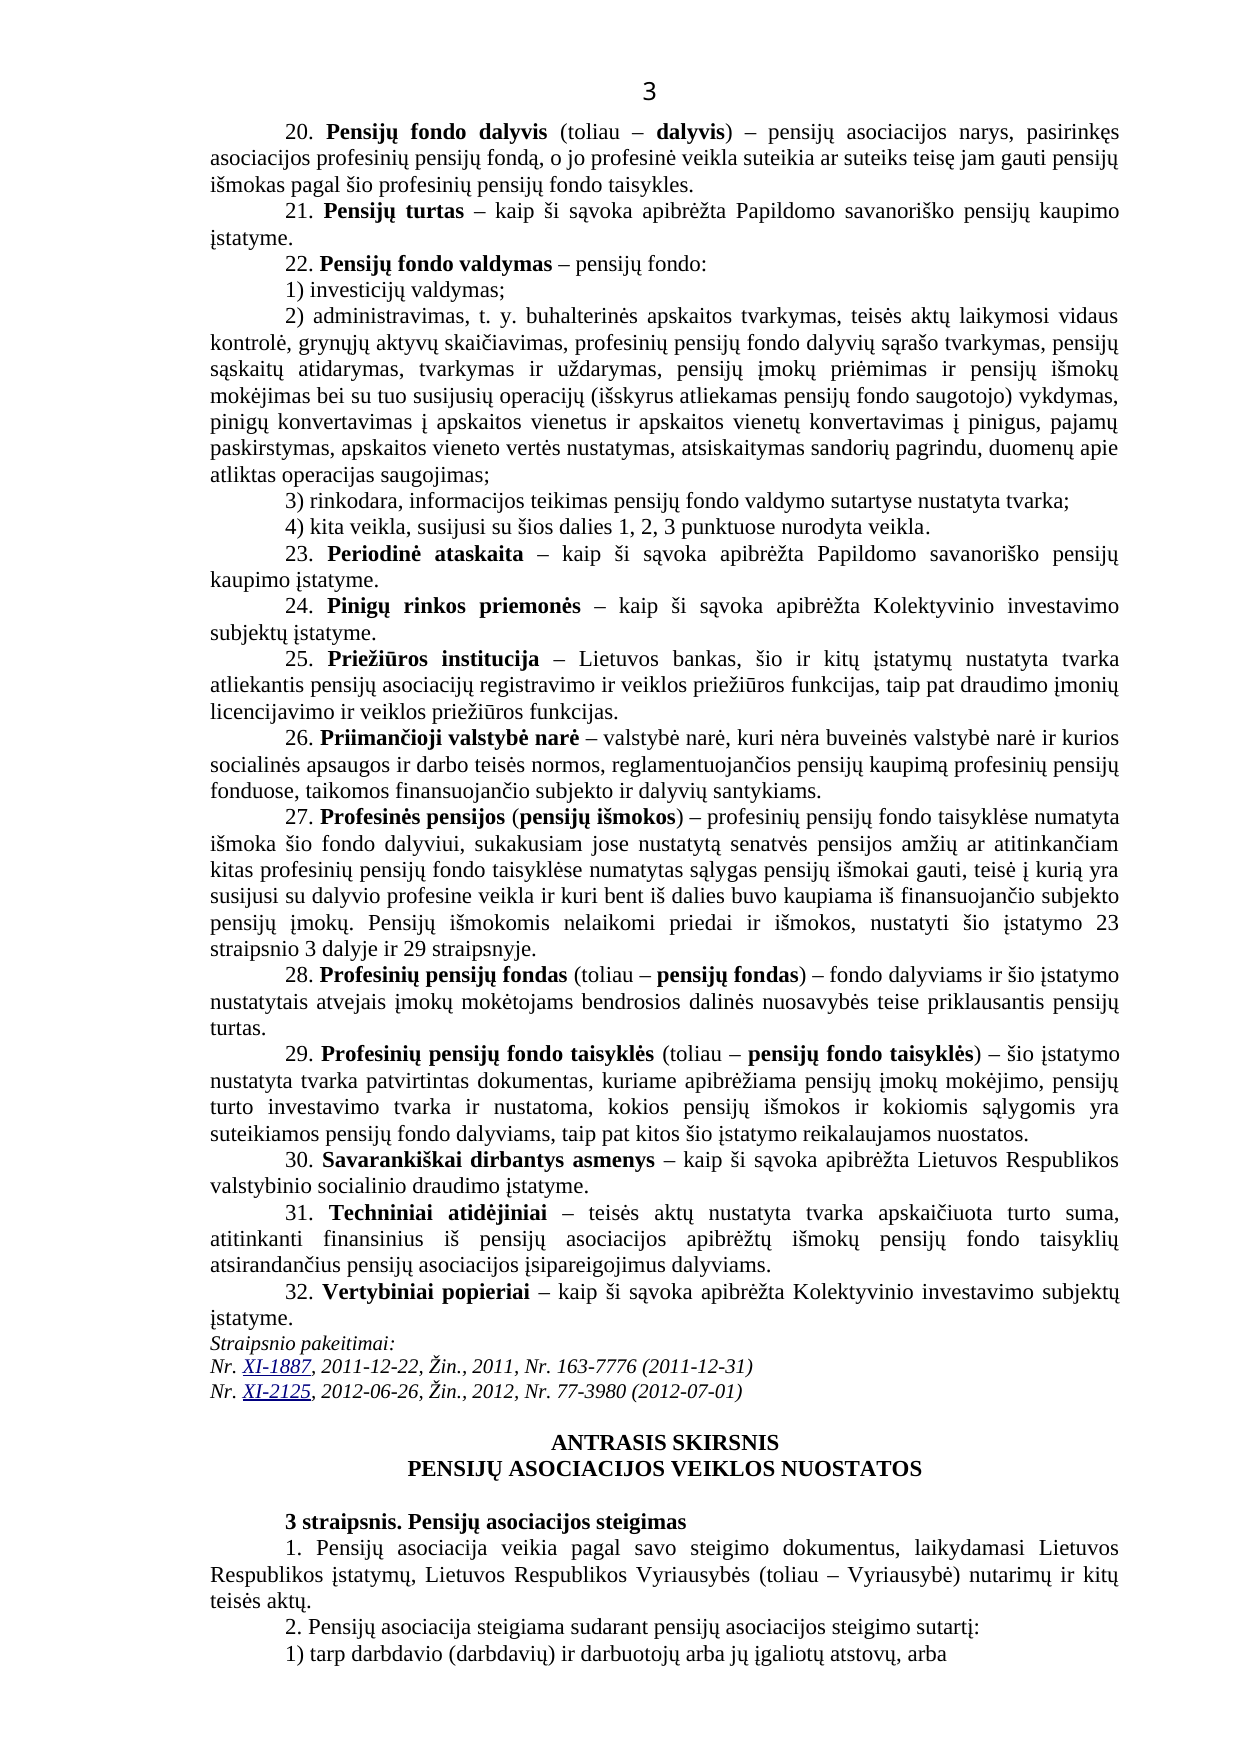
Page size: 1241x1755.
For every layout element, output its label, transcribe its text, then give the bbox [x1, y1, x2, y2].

text Straipsnio pakeitimai: [210, 1330, 1120, 1354]
text PENSIJŲ ASOCIACIJOS VEIKLOS NUOSTATOS [210, 1455, 1120, 1482]
text 31. Techniniai atidėjiniai – teisės aktų nustatyta tvarka apskaičiuota turto suma, atitinkanti finansinius iš pensijų asociacijos apibrėžtų išmokų pensijų fondo taisyklių atsirandančius pensijų asociacijos įsipareigojimus dalyviams. [210, 1199, 1120, 1278]
text 26. Priimančioji valstybė narė – valstybė narė, kuri nėra buveinės valstybė narė ir kurios socialinės apsaugos ir darbo teisės normos, reglamentuojančios pensijų kaupimą profesinių pensijų fonduose, taikomos finansuojančio subjekto ir dalyvių santykiams. [210, 724, 1120, 803]
text 20. Pensijų fondo dalyvis (toliau – dalyvis) – pensijų asociacijos narys, pasirinkęs asociacijos profesinių pensijų fondą, o jo profesinė veikla suteikia ar suteiks teisę jam gauti pensijų išmokas pagal šio profesinių pensijų fondo taisykles. [210, 118, 1120, 197]
text 1) investicijų valdymas; [210, 276, 1120, 303]
text 32. Vertybiniai popieriai – kaip ši sąvoka apibrėžta Kolektyvinio investavimo subjektų įstatyme. [210, 1278, 1120, 1330]
text 24. Pinigų rinkos priemonės – kaip ši sąvoka apibrėžta Kolektyvinio investavimo subjektų įstatyme. [210, 592, 1120, 645]
text 30. Savarankiškai dirbantys asmenys – kaip ši sąvoka apibrėžta Lietuvos Respublikos valstybinio socialinio draudimo įstatyme. [210, 1146, 1120, 1199]
text Nr. XI-2125, 2012-06-26, Žin., 2012, Nr. 77-3980 (2012-07-01) [210, 1378, 1120, 1403]
text 28. Profesinių pensijų fondas (toliau – pensijų fondas) – fondo dalyviams ir šio įstatymo nustatytais atvejais įmokų mokėtojams bendrosios dalinės nuosavybės teise priklausantis pensijų turtas. [210, 961, 1120, 1041]
text 29. Profesinių pensijų fondo taisyklės (toliau – pensijų fondo taisyklės) – šio įstatymo nustatyta tvarka patvirtintas dokumentas, kuriame apibrėžiama pensijų įmokų mokėjimo, pensijų turto investavimo tvarka ir nustatoma, kokios pensijų išmokos ir kokiomis sąlygomis yra suteikiamos pensijų fondo dalyviams, taip pat kitos šio įstatymo reikalaujamos nuostatos. [210, 1041, 1120, 1146]
text 4) kita veikla, susijusi su šios dalies 1, 2, 3 punktuose nurodyta veikla. [210, 513, 1120, 540]
text 3 straipsnis. Pensijų asociacijos steigimas [210, 1508, 1120, 1534]
text 1. Pensijų asociacija veikia pagal savo steigimo dokumentus, laikydamasi Lietuvos Respublikos įstatymų, Lietuvos Respublikos Vyriausybės (toliau – Vyriausybė) nutarimų ir kitų teisės aktų. [210, 1534, 1120, 1613]
text 2. Pensijų asociacija steigiama sudarant pensijų asociacijos steigimo sutartį: [210, 1613, 1120, 1640]
text Nr. XI-1887, 2011-12-22, Žin., 2011, Nr. 163-7776 (2011-12-31) [210, 1354, 1120, 1378]
text 27. Profesinės pensijos (pensijų išmokos) – profesinių pensijų fondo taisyklėse numatyta išmoka šio fondo dalyviui, sukakusiam jose nustatytą senatvės pensijos amžių ar atitinkančiam kitas profesinių pensijų fondo taisyklėse numatytas sąlygas pensijų išmokai gauti, teisė į kurią yra susijusi su dalyvio profesine veikla ir kuri bent iš dalies buvo kaupiama iš finansuojančio subjekto pensijų įmokų. Pensijų išmokomis nelaikomi priedai ir išmokos, nustatyti šio įstatymo 23 straipsnio 3 dalyje ir 29 straipsnyje. [210, 803, 1120, 961]
subtitle ANTRASIS SKIRSNIS [210, 1429, 1120, 1455]
text 2) administravimas, t. y. buhalterinės apskaitos tvarkymas, teisės aktų laikymosi vidaus kontrolė, grynųjų aktyvų skaičiavimas, profesinių pensijų fondo dalyvių sąrašo tvarkymas, pensijų sąskaitų atidarymas, tvarkymas ir uždarymas, pensijų įmokų priėmimas ir pensijų išmokų mokėjimas bei su tuo susijusių operacijų (išskyrus atliekamas pensijų fondo saugotojo) vykdymas, pinigų konvertavimas į apskaitos vienetus ir apskaitos vienetų konvertavimas į pinigus, pajamų paskirstymas, apskaitos vieneto vertės nustatymas, atsiskaitymas sandorių pagrindu, duomenų apie atliktas operacijas saugojimas; [210, 303, 1120, 487]
text 1) tarp darbdavio (darbdavių) ir darbuotojų arba jų įgaliotų atstovų, arba [210, 1640, 1120, 1666]
text 3) rinkodara, informacijos teikimas pensijų fondo valdymo sutartyse nustatyta tvarka; [210, 487, 1120, 513]
text 22. Pensijų fondo valdymas – pensijų fondo: [210, 250, 1120, 276]
text 23. Periodinė ataskaita – kaip ši sąvoka apibrėžta Papildomo savanoriško pensijų kaupimo įstatyme. [210, 540, 1120, 592]
text 25. Priežiūros institucija – Lietuvos bankas, šio ir kitų įstatymų nustatyta tvarka atliekantis pensijų asociacijų registravimo ir veiklos priežiūros funkcijas, taip pat draudimo įmonių licencijavimo ir veiklos priežiūros funkcijas. [210, 645, 1120, 724]
text 21. Pensijų turtas – kaip ši sąvoka apibrėžta Papildomo savanoriško pensijų kaupimo įstatyme. [210, 197, 1120, 250]
